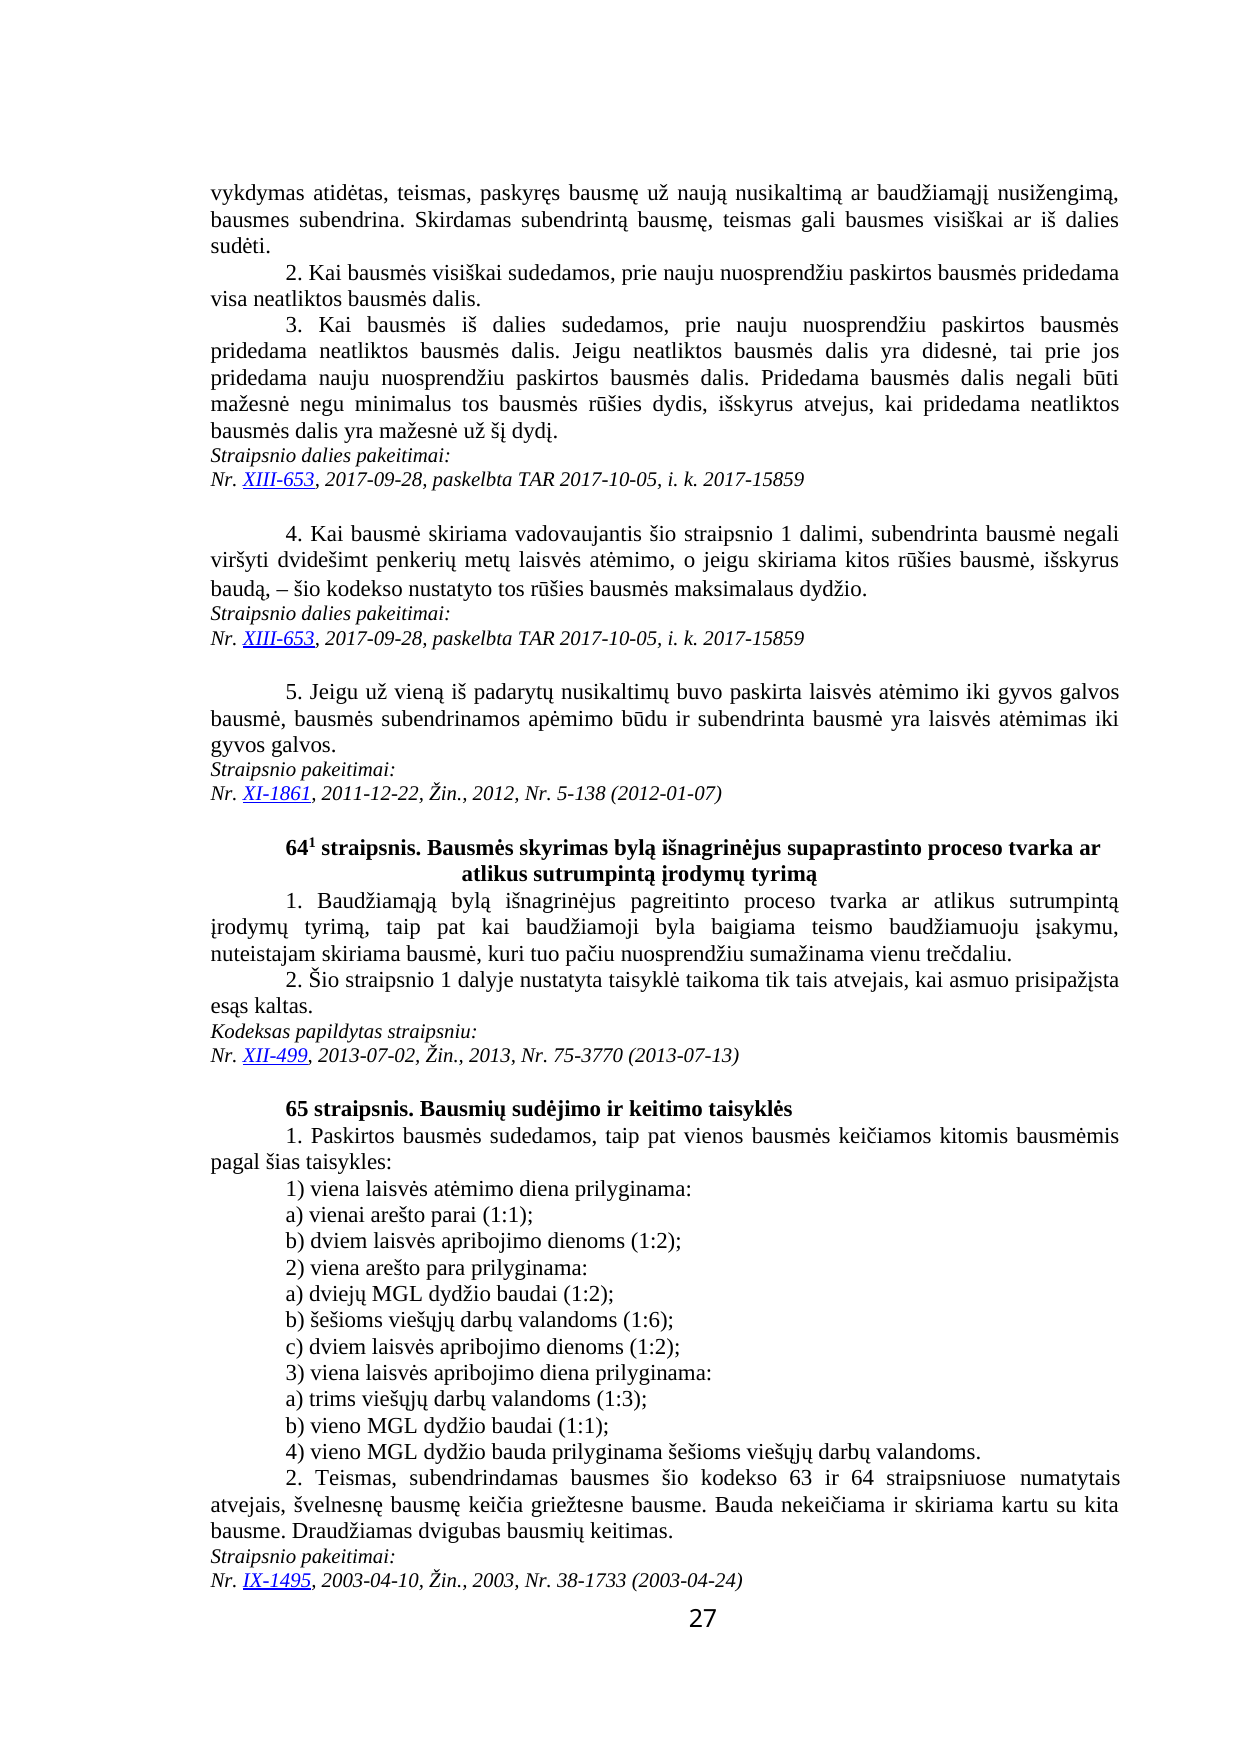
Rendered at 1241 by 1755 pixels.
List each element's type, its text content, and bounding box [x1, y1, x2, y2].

text Straipsnio dalies pakeitimai: [210, 443, 1120, 467]
text a) vienai arešto parai (1:1); [210, 1201, 1120, 1227]
text 2. Kai bausmės visiškai sudedamos, prie nauju nuosprendžiu paskirtos bausmės pridedama visa neatliktos bausmės dalis. [210, 258, 1120, 311]
text 2) viena arešto para prilyginama: [210, 1254, 1120, 1280]
text 4. Kai bausmė skiriama vadovaujantis šio straipsnio 1 dalimi, subendrinta bausmė negali viršyti dvidešimt penkerių metų laisvės atėmimo, o jeigu skiriama kitos rūšies bausmė, išskyrus baudą, – šio kodekso nustatyto tos rūšies bausmės maksimalaus dydžio. [210, 520, 1120, 601]
text 3. Kai bausmės iš dalies sudedamos, prie nauju nuosprendžiu paskirtos bausmės pridedama neatliktos bausmės dalis. Jeigu neatliktos bausmės dalis yra didesnė, tai prie jos pridedama nauju nuosprendžiu paskirtos bausmės dalis. Pridedama bausmės dalis negali būti mažesnė negu minimalus tos bausmės rūšies dydis, išskyrus atvejus, kai pridedama neatliktos bausmės dalis yra mažesnė už šį dydį. [210, 311, 1120, 443]
text Kodeksas papildytas straipsniu: [210, 1019, 1120, 1043]
text 2. Šio straipsnio 1 dalyje nustatyta taisyklė taikoma tik tais atvejais, kai asmuo prisipažįsta esąs kaltas. [210, 966, 1120, 1019]
text b) dviem laisvės apribojimo dienoms (1:2); [210, 1227, 1120, 1254]
text Nr. XII-499, 2013-07-02, Žin., 2013, Nr. 75-3770 (2013-07-13) [210, 1043, 1120, 1067]
text Nr. XIII-653, 2017-09-28, paskelbta TAR 2017-10-05, i. k. 2017-15859 [210, 625, 1120, 649]
text 1) viena laisvės atėmimo diena prilyginama: [210, 1174, 1120, 1201]
text Nr. IX-1495, 2003-04-10, Žin., 2003, Nr. 38-1733 (2003-04-24) [210, 1568, 1120, 1592]
text Straipsnio pakeitimai: [210, 1543, 1120, 1568]
text 2. Teismas, subendrindamas bausmes šio kodekso 63 ir 64 straipsniuose numatytais atvejais, švelnesnę bausmę keičia griežtesne bausme. Bauda nekeičiama ir skiriama kartu su kita bausme. Draudžiamas dvigubas bausmių keitimas. [210, 1464, 1120, 1543]
text Nr. XIII-653, 2017-09-28, paskelbta TAR 2017-10-05, i. k. 2017-15859 [210, 467, 1120, 491]
text Straipsnio pakeitimai: [210, 757, 1120, 781]
text vykdymas atidėtas, teismas, paskyręs bausmę už naują nusikaltimą ar baudžiamąjį nusižengimą, bausmes subendrina. Skirdamas subendrintą bausmę, teismas gali bausmes visiškai ar iš dalies sudėti. [210, 179, 1120, 258]
text Nr. XI-1861, 2011-12-22, Žin., 2012, Nr. 5-138 (2012-01-07) [210, 781, 1120, 805]
text 4) vieno MGL dydžio bauda prilyginama šešioms viešųjų darbų valandoms. [210, 1438, 1120, 1464]
text c) dviem laisvės apribojimo dienoms (1:2); [210, 1333, 1120, 1359]
text b) vieno MGL dydžio baudai (1:1); [210, 1412, 1120, 1438]
text 5. Jeigu už vieną iš padarytų nusikaltimų buvo paskirta laisvės atėmimo iki gyvos galvos bausmė, bausmės subendrinamos apėmimo būdu ir subendrinta bausmė yra laisvės atėmimas iki gyvos galvos. [210, 678, 1120, 757]
text Straipsnio dalies pakeitimai: [210, 601, 1120, 625]
text 641 straipsnis. Bausmės skyrimas bylą išnagrinėjus supaprastinto proceso tvarka ar atlikus sutrumpintą įrodymų tyrimą [285, 834, 1120, 887]
text a) trims viešųjų darbų valandoms (1:3); [210, 1385, 1120, 1412]
text 65 straipsnis. Bausmių sudėjimo ir keitimo taisyklės [210, 1096, 1120, 1122]
text b) šešioms viešųjų darbų valandoms (1:6); [210, 1306, 1120, 1333]
text 1. Paskirtos bausmės sudedamos, taip pat vienos bausmės keičiamos kitomis bausmėmis pagal šias taisykles: [210, 1122, 1120, 1174]
text 3) viena laisvės apribojimo diena prilyginama: [210, 1359, 1120, 1385]
text 1. Baudžiamąją bylą išnagrinėjus pagreitinto proceso tvarka ar atlikus sutrumpintą įrodymų tyrimą, taip pat kai baudžiamoji byla baigiama teismo baudžiamuoju įsakymu, nuteistajam skiriama bausmė, kuri tuo pačiu nuosprendžiu sumažinama vienu trečdaliu. [210, 887, 1120, 966]
text a) dviejų MGL dydžio baudai (1:2); [210, 1280, 1120, 1306]
